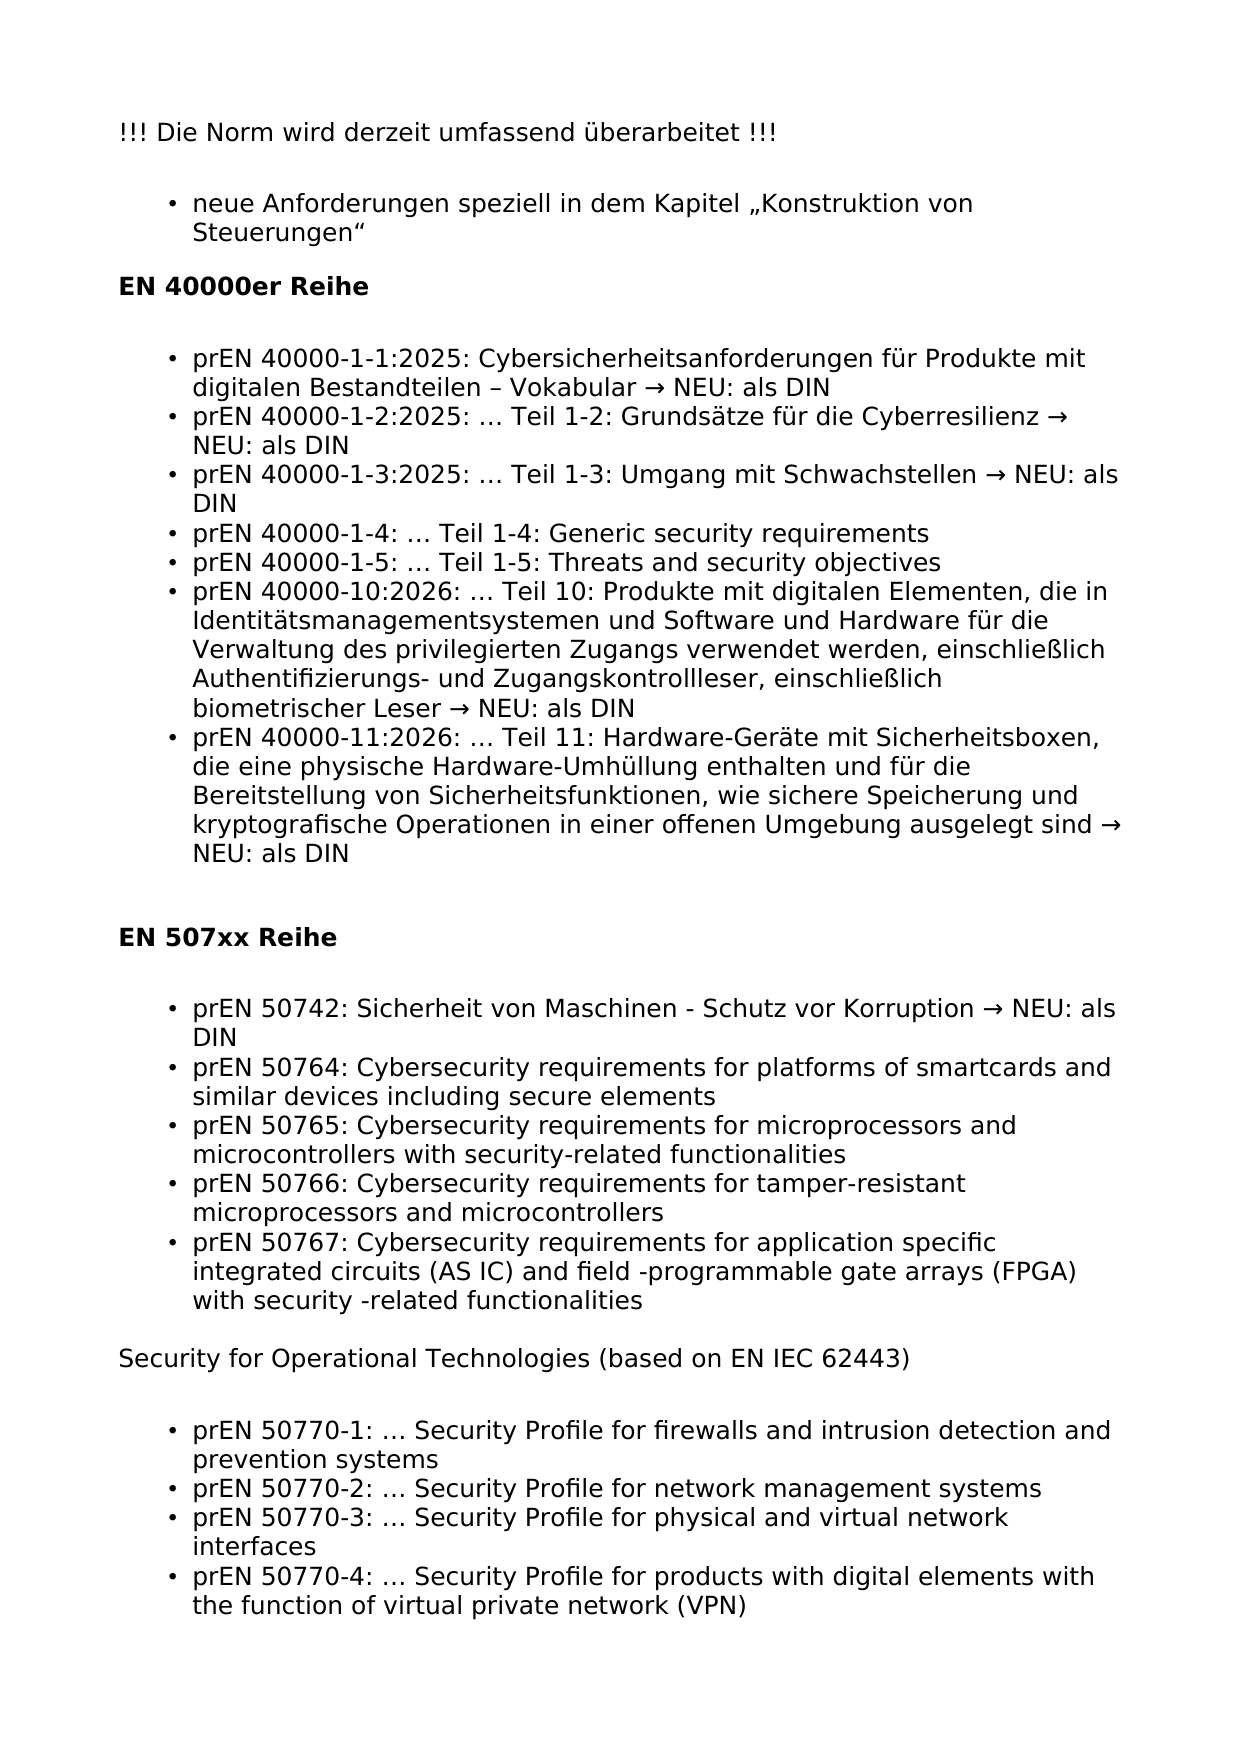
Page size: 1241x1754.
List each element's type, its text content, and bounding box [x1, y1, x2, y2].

list prEN 50765: Cybersecurity requirements for microprocessors and microcontrollers with security-related functionalities [177, 1111, 1122, 1169]
list prEN 40000-11:2026: … Teil 11: Hardware-Geräte mit Sicherheitsboxen, die eine physische Hardware-Umhüllung enthalten und für die Bereitstellung von Sicherheitsfunktionen, wie sichere Speicherung und kryptografische Operationen in einer offenen Umgebung ausgelegt sind → NEU: als DIN [177, 723, 1122, 869]
list prEN 50766: Cybersecurity requirements for tamper-resistant microprocessors and microcontrollers [177, 1169, 1122, 1228]
list prEN 50770-2: … Security Profile for network management systems [177, 1474, 1122, 1503]
list prEN 50764: Cybersecurity requirements for platforms of smartcards and similar devices including secure elements [177, 1053, 1122, 1111]
subtitle EN 40000er Reihe [118, 273, 1122, 302]
list prEN 50770-4: … Security Profile for products with digital elements with the function of virtual private network (VPN) [177, 1562, 1122, 1620]
list prEN 50767: Cybersecurity requirements for application specific integrated circuits (AS IC) and field -programmable gate arrays (FPGA) with security -related functionalities [177, 1228, 1122, 1315]
list prEN 40000-10:2026: … Teil 10: Produkte mit digitalen Elementen, die in Identitätsmanagementsystemen und Software und Hardware für die Verwaltung des privilegierten Zugangs verwendet werden, einschließlich Authentifizierungs- und Zugangskontrollleser, einschließlich biometrischer Leser → NEU: als DIN [177, 577, 1122, 723]
list prEN 40000-1-1:2025: Cybersicherheitsanforderungen für Produkte mit digitalen Bestandteilen – Vokabular → NEU: als DIN [177, 344, 1122, 402]
list neue Anforderungen speziell in dem Kapitel „Konstruktion von Steuerungen“ [177, 189, 1122, 248]
list prEN 40000-1-5: … Teil 1-5: Threats and security objectives [177, 548, 1122, 577]
list prEN 40000-1-4: … Teil 1-4: Generic security requirements [177, 519, 1122, 548]
text Security for Operational Technologies (based on EN IEC 62443) [118, 1345, 1122, 1374]
list prEN 50770-1: … Security Profile for firewalls and intrusion detection and prevention systems [177, 1416, 1122, 1474]
list prEN 40000-1-2:2025: … Teil 1-2: Grundsätze für die Cyberresilienz → NEU: als DIN [177, 402, 1122, 460]
list prEN 50770-3: … Security Profile for physical and virtual network interfaces [177, 1503, 1122, 1562]
list prEN 40000-1-3:2025: … Teil 1-3: Umgang mit Schwachstellen → NEU: als DIN [177, 460, 1122, 519]
text !!! Die Norm wird derzeit umfassend überarbeitet !!! [118, 118, 1122, 147]
list prEN 50742: Sicherheit von Maschinen - Schutz vor Korruption → NEU: als DIN [177, 994, 1122, 1053]
subtitle EN 507xx Reihe [118, 923, 1122, 952]
